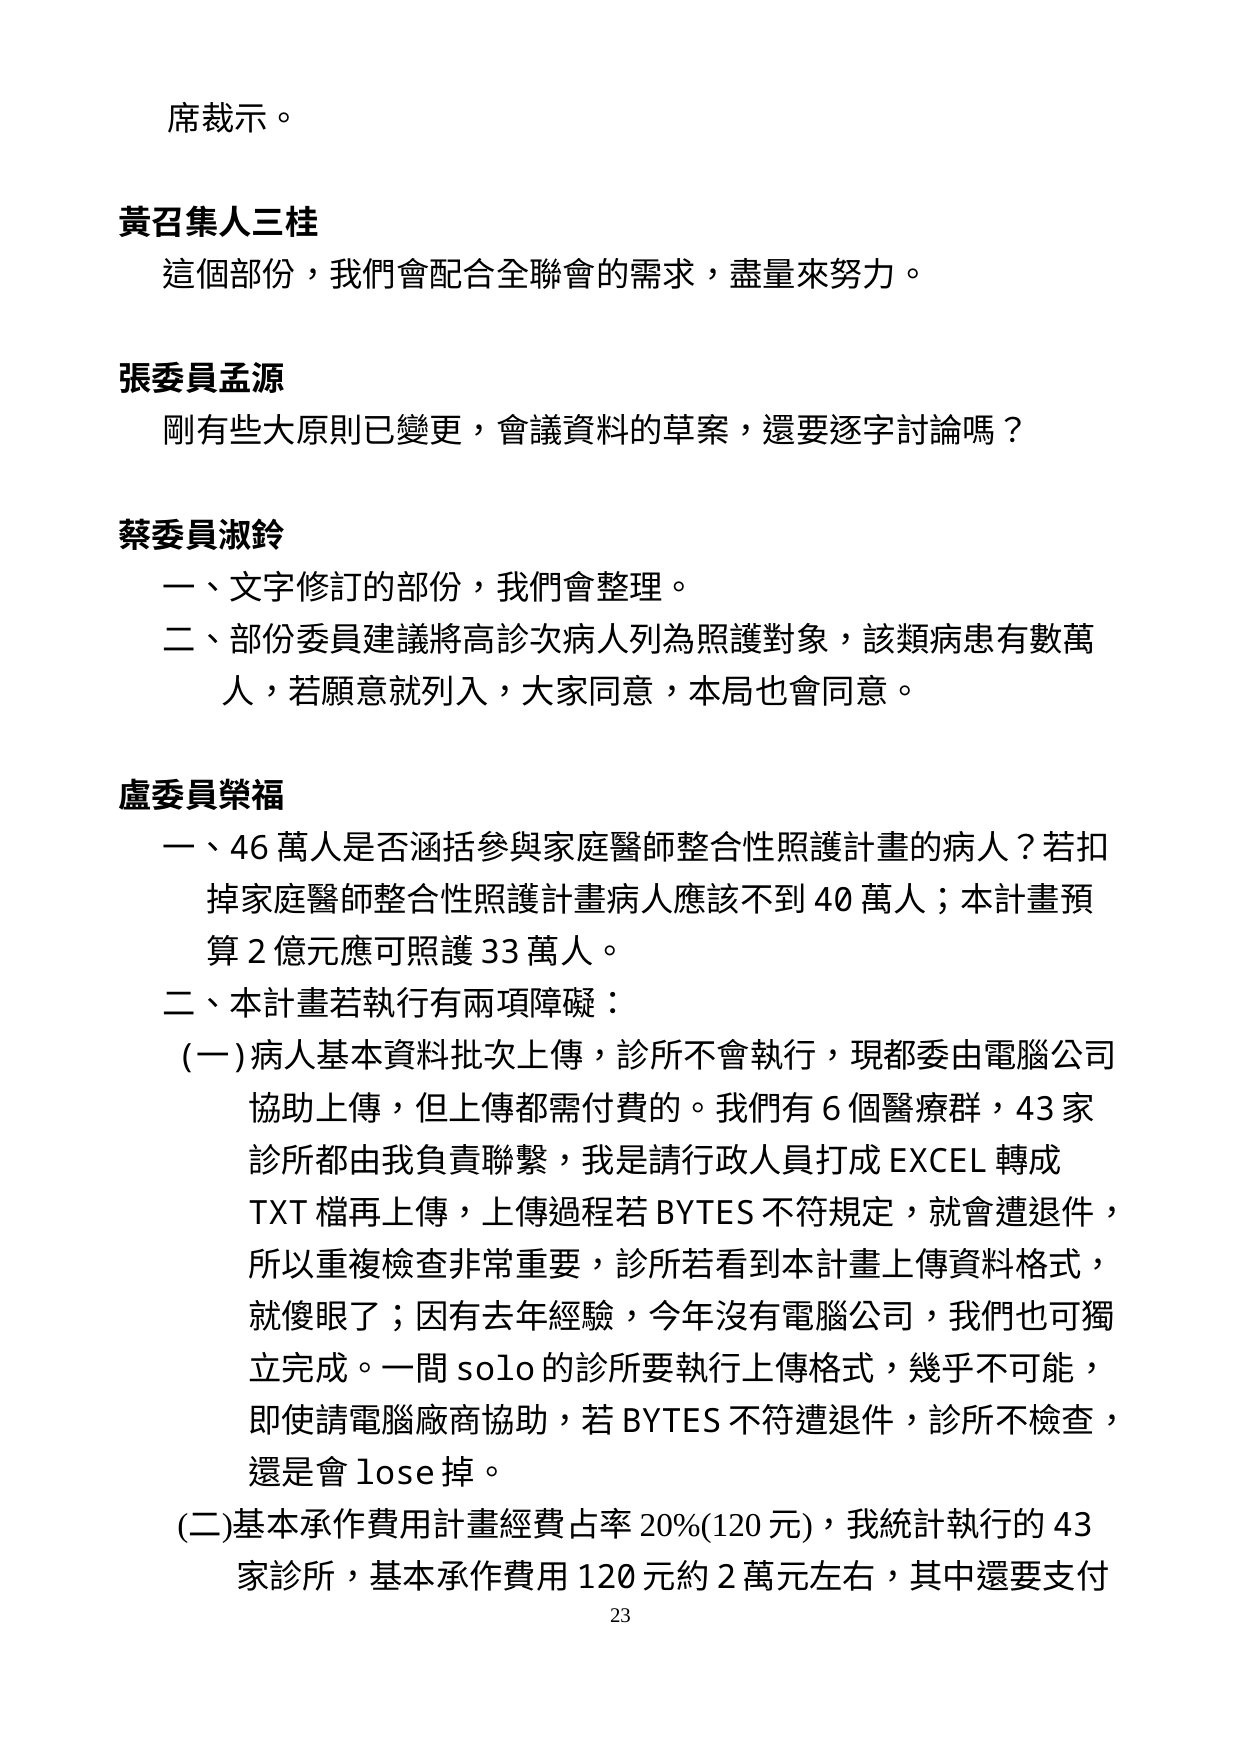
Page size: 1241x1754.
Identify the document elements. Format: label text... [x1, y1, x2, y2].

text 二、部份委員建議將高診次病人列為照護對象，該類病患有數萬人，若願意就列入，大家同意，本局也會同意。 [162, 609, 1122, 714]
text 一、文字修訂的部份，我們會整理。 [118, 557, 1122, 609]
text 張委員孟源 [118, 349, 1122, 401]
text 這個部份，我們會配合全聯會的需求，盡量來努力。 [162, 245, 1122, 297]
text 蔡委員淑鈴 [118, 505, 1122, 557]
text 一、46萬人是否涵括參與家庭醫師整合性照護計畫的病人？若扣掉家庭醫師整合性照護計畫病人應該不到40萬人；本計畫預算2億元應可照護33萬人。 [162, 818, 1122, 974]
text (二)基本承作費用計畫經費占率20%(120元)，我統計執行的43家診所，基本承作費用120元約2萬元左右，其中還要支付 [177, 1495, 1122, 1599]
text 剛有些大原則已變更，會議資料的草案，還要逐字討論嗎？ [162, 401, 1122, 453]
text 二、本計畫若執行有兩項障礙： [162, 974, 1122, 1026]
text 席裁示。 [167, 89, 1122, 141]
text (一)病人基本資料批次上傳，診所不會執行，現都委由電腦公司協助上傳，但上傳都需付費的。我們有6個醫療群，43家診所都由我負責聯繫，我是請行政人員打成EXCEL轉成 TXT檔再上傳，上傳過程若BYTES不符規定，就會遭退件，所以重複檢查非常重要，診所若看到本計畫上傳資料格式，就傻眼了；因有去年經驗，今年沒有電腦公司，我們也可獨立完成。一間solo的診所要執行上傳格式，幾乎不可能，即使請電腦廠商協助，若BYTES不符遭退件，診所不檢查，還是會lose掉。 [177, 1026, 1122, 1495]
text 黃召集人三桂 [118, 193, 1122, 245]
text 盧委員榮福 [118, 766, 1122, 818]
